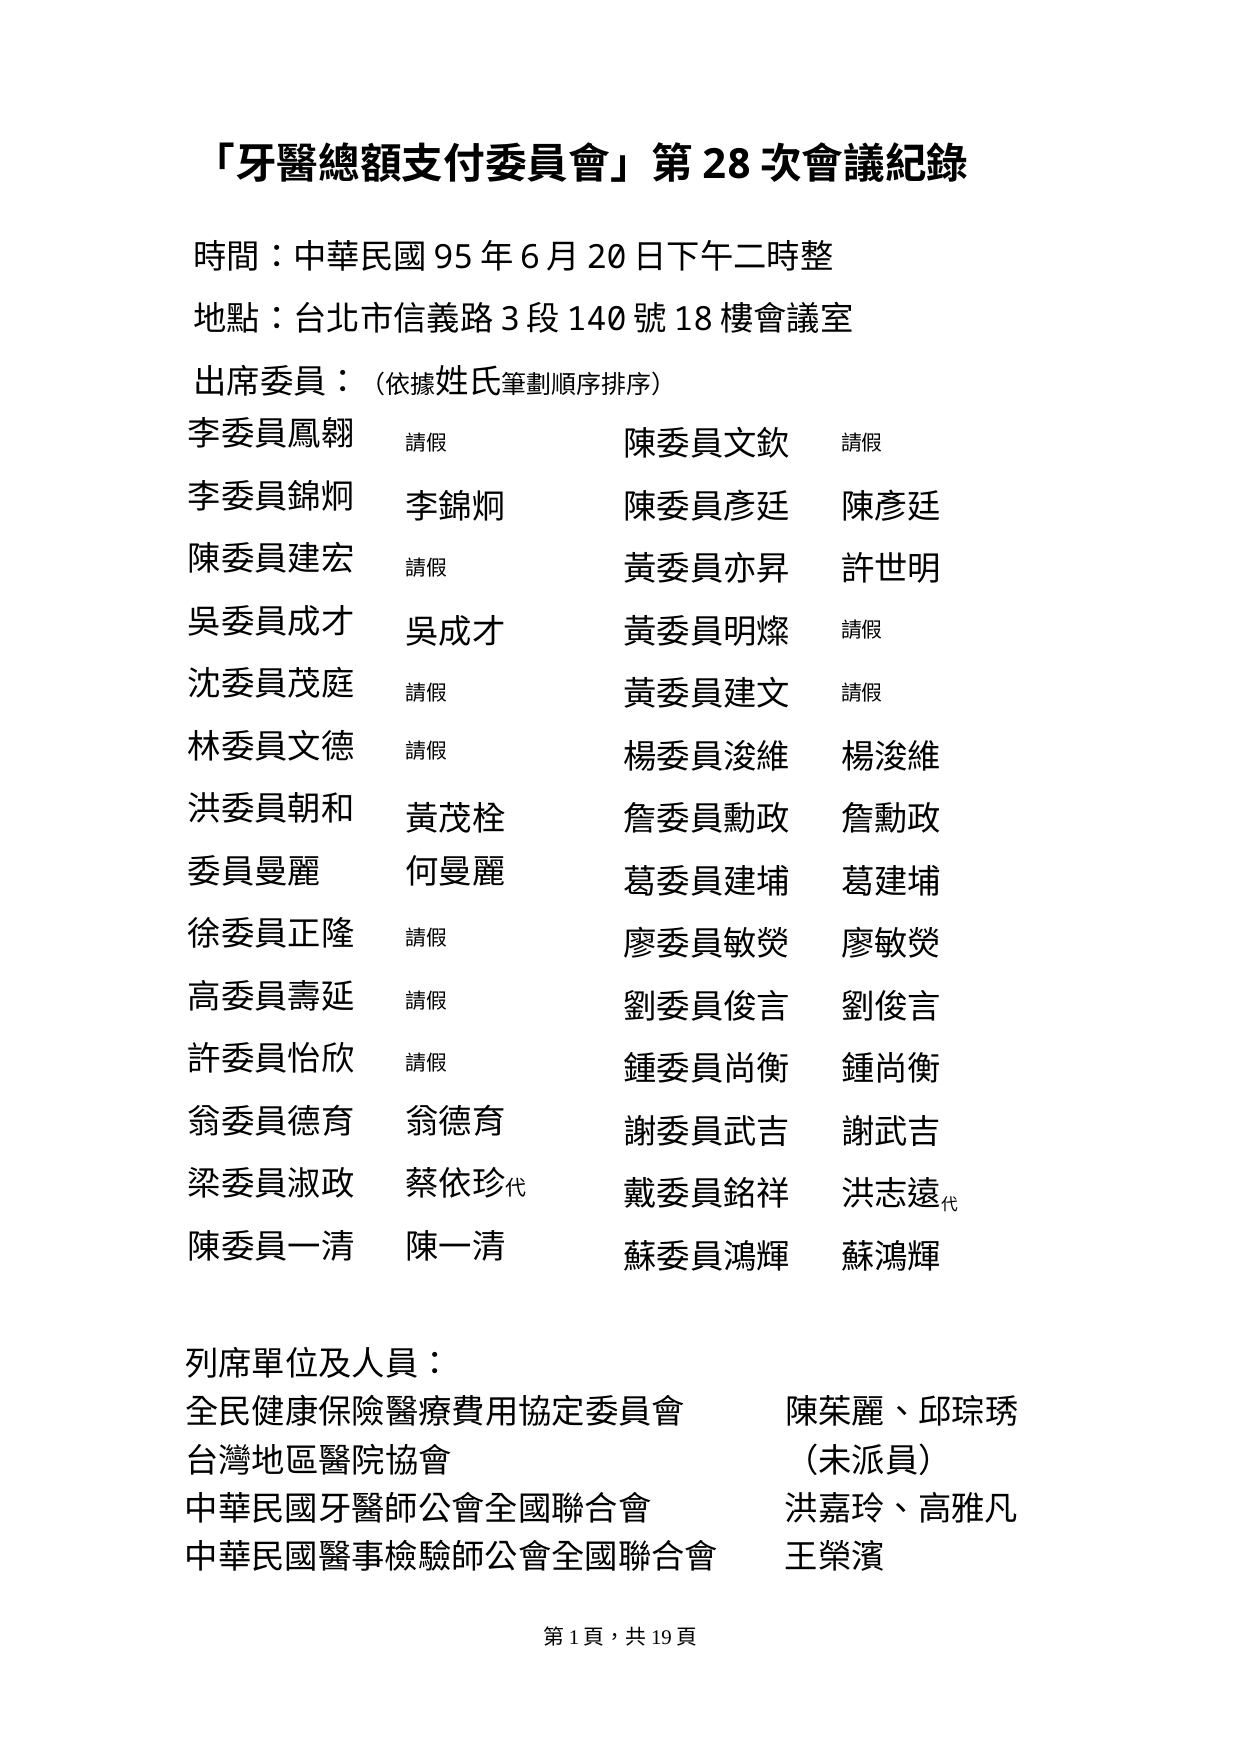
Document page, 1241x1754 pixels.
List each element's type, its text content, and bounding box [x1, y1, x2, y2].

table_cell 何曼麗 [403, 837, 620, 899]
table_cell 翁委員德育 [185, 1087, 402, 1149]
table_cell 請假 [403, 712, 620, 774]
text 列席單位及人員： [118, 1337, 1122, 1385]
table_cell 陳委員一清 [185, 1212, 402, 1274]
table_cell 劉委員俊言 [620, 962, 838, 1024]
table_cell 翁德育 [403, 1087, 620, 1149]
table_cell 詹委員勳政 [620, 775, 838, 837]
text 出席委員：（依據姓氏筆劃順序排序） [193, 337, 1122, 399]
table_cell 陳委員彥廷 [620, 462, 838, 524]
table_cell 楊浚維 [838, 712, 1056, 774]
table_cell 請假 [403, 1025, 620, 1087]
table_cell 詹勳政 [838, 775, 1056, 837]
table_cell 洪志遠代 [838, 1150, 1056, 1212]
table_cell 請假 [403, 962, 620, 1024]
table_cell 李委員錦炯 [185, 462, 402, 524]
table_cell 委員曼麗 [185, 837, 402, 899]
table_cell 陳彥廷 [838, 462, 1056, 524]
table_cell 葛委員建埔 [620, 837, 838, 899]
table_cell 黃委員亦昇 [620, 525, 838, 587]
table_header 陳委員文欽 [620, 400, 838, 462]
table_cell 蘇委員鴻輝 [620, 1212, 838, 1274]
table_cell 廖委員敏熒 [620, 900, 838, 962]
table_cell 吳委員成才 [185, 587, 402, 649]
table_cell 葛建埔 [838, 837, 1056, 899]
table_cell 徐委員正隆 [185, 900, 402, 962]
table_cell 沈委員茂庭 [185, 650, 402, 712]
table_cell 劉俊言 [838, 962, 1056, 1024]
table_cell 楊委員浚維 [620, 712, 838, 774]
table_cell 請假 [403, 900, 620, 962]
table_cell 請假 [403, 650, 620, 712]
text 「牙醫總額支付委員會」第28次會議紀錄 [193, 119, 1122, 182]
text 時間：中華民國95年6月20日下午二時整 [193, 212, 1122, 274]
table_cell 李錦炯 [403, 462, 620, 524]
table_cell 許委員怡欣 [185, 1025, 402, 1087]
table_cell 廖敏熒 [838, 900, 1056, 962]
table_cell 請假 [838, 587, 1056, 649]
table_cell 吳成才 [403, 587, 620, 649]
text 中華民國醫事檢驗師公會全國聯合會 王榮濱 [184, 1530, 1122, 1578]
table_cell 黃茂栓 [403, 775, 620, 837]
table_cell 陳委員建宏 [185, 525, 402, 587]
table_cell 洪委員朝和 [185, 775, 402, 837]
table_cell 謝委員武吉 [620, 1087, 838, 1149]
table_cell 請假 [838, 650, 1056, 712]
table_cell 陳一清 [403, 1212, 620, 1274]
table_header 請假 [838, 400, 1056, 462]
table_cell 蔡依珍代 [403, 1150, 620, 1212]
table_cell 蘇鴻輝 [838, 1212, 1056, 1274]
table_cell 高委員壽延 [185, 962, 402, 1024]
table_cell 黃委員明燦 [620, 587, 838, 649]
table_header 李委員鳳翱 [185, 400, 402, 462]
text 全民健康保險醫療費用協定委員會 陳茱麗、邱琮琇 [118, 1385, 1122, 1433]
text 地點：台北市信義路3段140號18樓會議室 [193, 274, 1122, 337]
text 中華民國牙醫師公會全國聯合會 洪嘉玲、高雅凡 [184, 1482, 1122, 1530]
table_cell 許世明 [838, 525, 1056, 587]
table_cell 黃委員建文 [620, 650, 838, 712]
table_cell 鍾尚衡 [838, 1025, 1056, 1087]
table_cell 梁委員淑政 [185, 1150, 402, 1212]
table_cell 戴委員銘祥 [620, 1150, 838, 1212]
table_header 請假 [403, 400, 620, 462]
table_cell 請假 [403, 525, 620, 587]
table_cell 謝武吉 [838, 1087, 1056, 1149]
text 台灣地區醫院協會 （未派員） [118, 1433, 1122, 1482]
table_cell 林委員文德 [185, 712, 402, 774]
table_cell 鍾委員尚衡 [620, 1025, 838, 1087]
